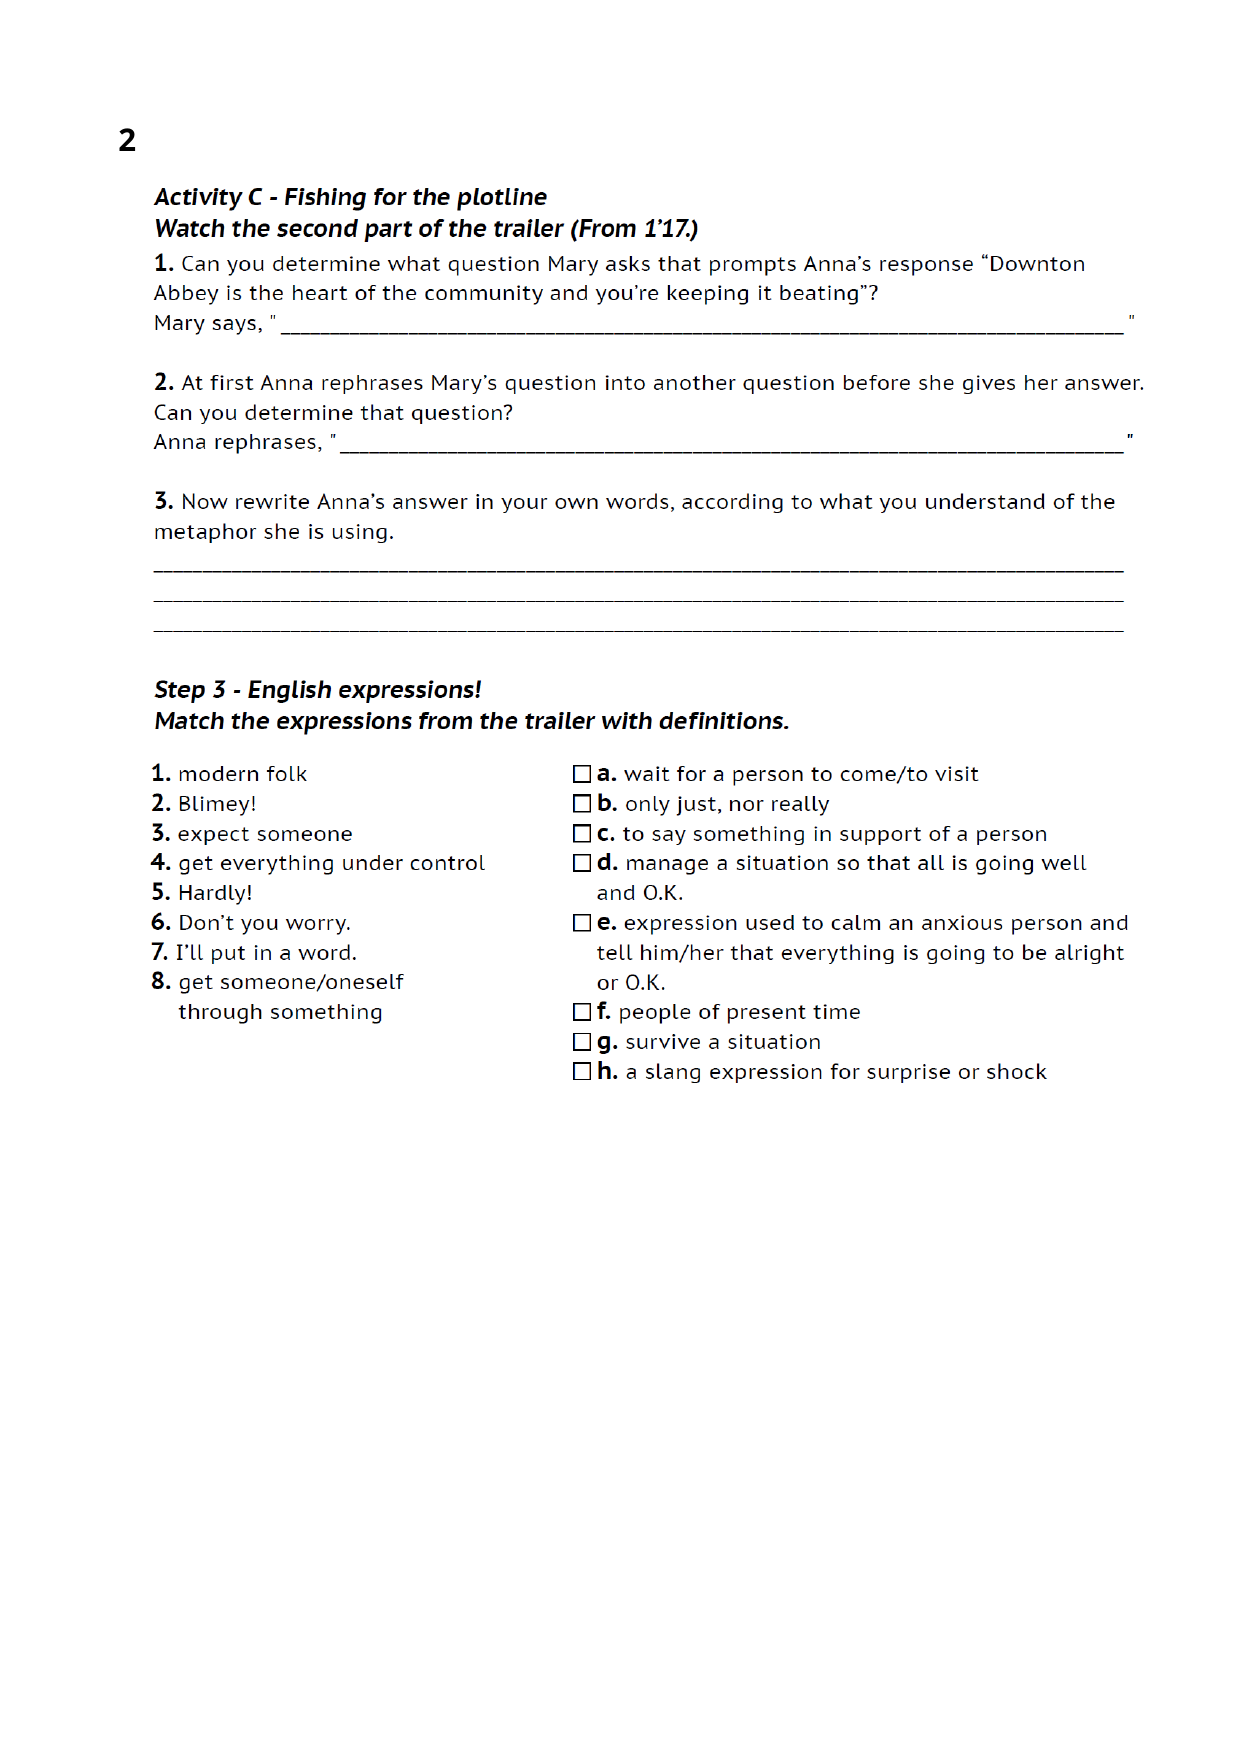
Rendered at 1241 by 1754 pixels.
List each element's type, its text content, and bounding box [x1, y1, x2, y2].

text 2 [118, 118, 1122, 161]
picture [140, 186, 1144, 1088]
